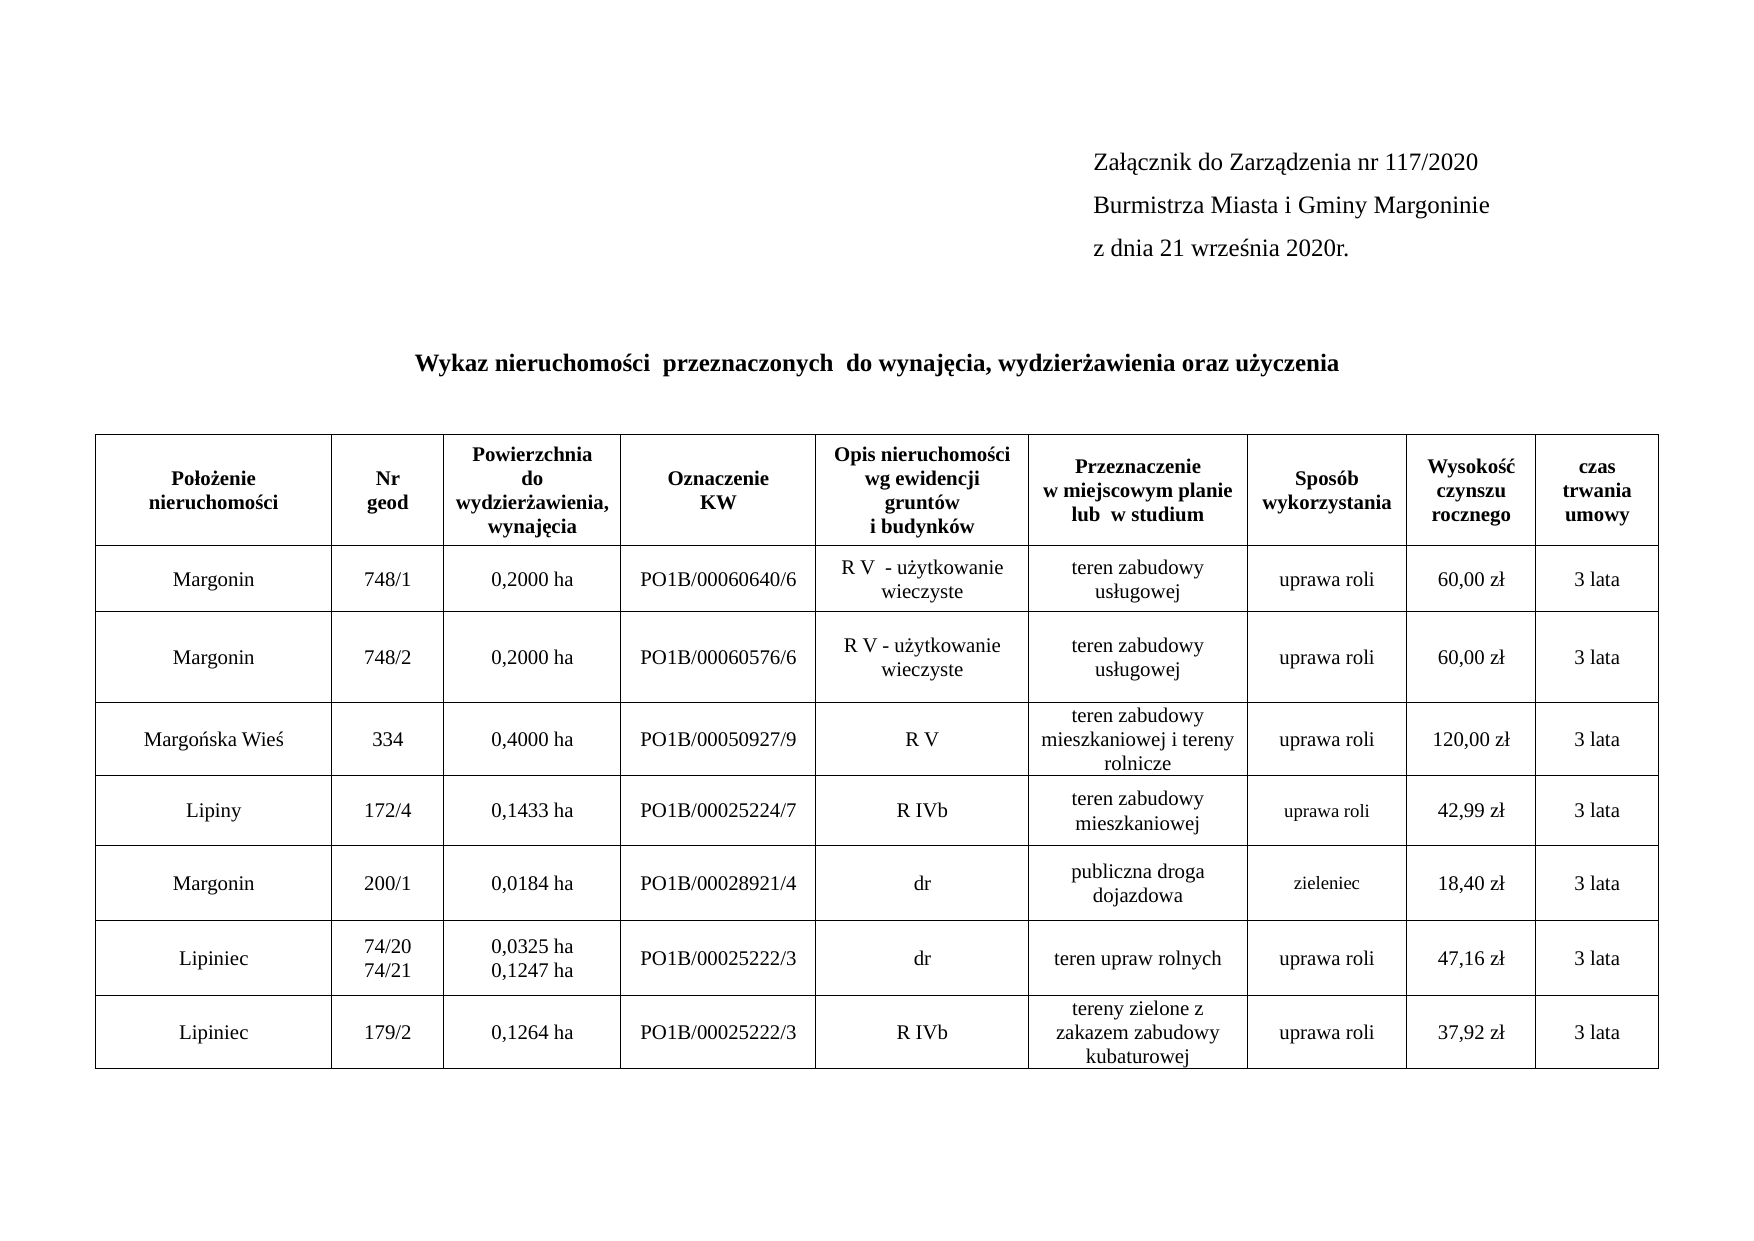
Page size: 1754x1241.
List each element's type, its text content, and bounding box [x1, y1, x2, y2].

table_cell PO1B/00025224/7 [621, 776, 815, 845]
table_cell 3 lata [1536, 612, 1658, 702]
table_cell 3 lata [1536, 546, 1658, 611]
text Burmistrza Miasta i Gminy Margoninie [118, 190, 1636, 219]
table_cell Margońska Wieś [96, 703, 331, 775]
table_cell 0,1433 ha [444, 776, 620, 845]
table_header Przeznaczenie w miejscowym planie lub w studium [1029, 435, 1247, 545]
table_cell dr [816, 921, 1028, 995]
table_header Opis nieruchomości wg ewidencji gruntów i budynków [816, 435, 1028, 545]
table_cell 37,92 zł [1407, 996, 1535, 1068]
table_cell R V - użytkowanie wieczyste [816, 612, 1028, 702]
table_cell Lipiniec [96, 921, 331, 995]
table_cell PO1B/00025222/3 [621, 996, 815, 1068]
table_cell PO1B/00025222/3 [621, 921, 815, 995]
table_cell 0,2000 ha [444, 546, 620, 611]
table_cell 748/2 [332, 612, 443, 702]
table_cell teren zabudowy mieszkaniowej [1029, 776, 1247, 845]
table_cell Lipiniec [96, 996, 331, 1068]
table_cell Margonin [96, 846, 331, 920]
table_cell 0,0325 ha 0,1247 ha [444, 921, 620, 995]
table_header Sposób wykorzystania [1248, 435, 1406, 545]
table_cell 172/4 [332, 776, 443, 845]
table_cell teren zabudowy usługowej [1029, 612, 1247, 702]
table_cell 200/1 [332, 846, 443, 920]
table_cell teren zabudowy mieszkaniowej i tereny rolnicze [1029, 703, 1247, 775]
table_cell uprawa roli [1248, 996, 1406, 1068]
table_cell Margonin [96, 612, 331, 702]
table_cell 60,00 zł [1407, 612, 1535, 702]
table_cell uprawa roli [1248, 921, 1406, 995]
table_header Wysokość czynszu rocznego [1407, 435, 1535, 545]
table_cell 74/20 74/21 [332, 921, 443, 995]
table_cell 748/1 [332, 546, 443, 611]
table_cell PO1B/00050927/9 [621, 703, 815, 775]
table_cell R V - użytkowanie wieczyste [816, 546, 1028, 611]
table_cell 0,0184 ha [444, 846, 620, 920]
table_cell 0,2000 ha [444, 612, 620, 702]
table_cell 179/2 [332, 996, 443, 1068]
table_cell PO1B/00028921/4 [621, 846, 815, 920]
table_cell 18,40 zł [1407, 846, 1535, 920]
table_cell 47,16 zł [1407, 921, 1535, 995]
table_cell zieleniec [1248, 846, 1406, 920]
table_cell uprawa roli [1248, 776, 1406, 845]
table_cell 120,00 zł [1407, 703, 1535, 775]
table_header czas trwania umowy [1536, 435, 1658, 545]
table_header Oznaczenie KW [621, 435, 815, 545]
table_cell 42,99 zł [1407, 776, 1535, 845]
table_header Powierzchnia do wydzierżawienia, wynajęcia [444, 435, 620, 545]
table_cell publiczna droga dojazdowa [1029, 846, 1247, 920]
table_cell 60,00 zł [1407, 546, 1535, 611]
text Wykaz nieruchomości przeznaczonych do wynajęcia, wydzierżawienia oraz użyczenia [118, 348, 1636, 377]
table_cell 0,1264 ha [444, 996, 620, 1068]
table_cell 0,4000 ha [444, 703, 620, 775]
table_cell 3 lata [1536, 776, 1658, 845]
table_cell tereny zielone z zakazem zabudowy kubaturowej [1029, 996, 1247, 1068]
table_cell Lipiny [96, 776, 331, 845]
table_cell 334 [332, 703, 443, 775]
table_cell PO1B/00060576/6 [621, 612, 815, 702]
table_cell R IVb [816, 996, 1028, 1068]
table_cell R V [816, 703, 1028, 775]
table_cell teren upraw rolnych [1029, 921, 1247, 995]
table_cell dr [816, 846, 1028, 920]
table_cell 3 lata [1536, 996, 1658, 1068]
table_cell PO1B/00060640/6 [621, 546, 815, 611]
text Załącznik do Zarządzenia nr 117/2020 [118, 147, 1636, 176]
table_cell 3 lata [1536, 846, 1658, 920]
table_cell uprawa roli [1248, 703, 1406, 775]
table_cell Margonin [96, 546, 331, 611]
table_cell R IVb [816, 776, 1028, 845]
table_cell uprawa roli [1248, 612, 1406, 702]
table_cell 3 lata [1536, 703, 1658, 775]
table_cell teren zabudowy usługowej [1029, 546, 1247, 611]
table_cell 3 lata [1536, 921, 1658, 995]
table_cell uprawa roli [1248, 546, 1406, 611]
table_header Położenie nieruchomości [96, 435, 331, 545]
text z dnia 21 września 2020r. [118, 233, 1636, 262]
table_header Nr geod [332, 435, 443, 545]
